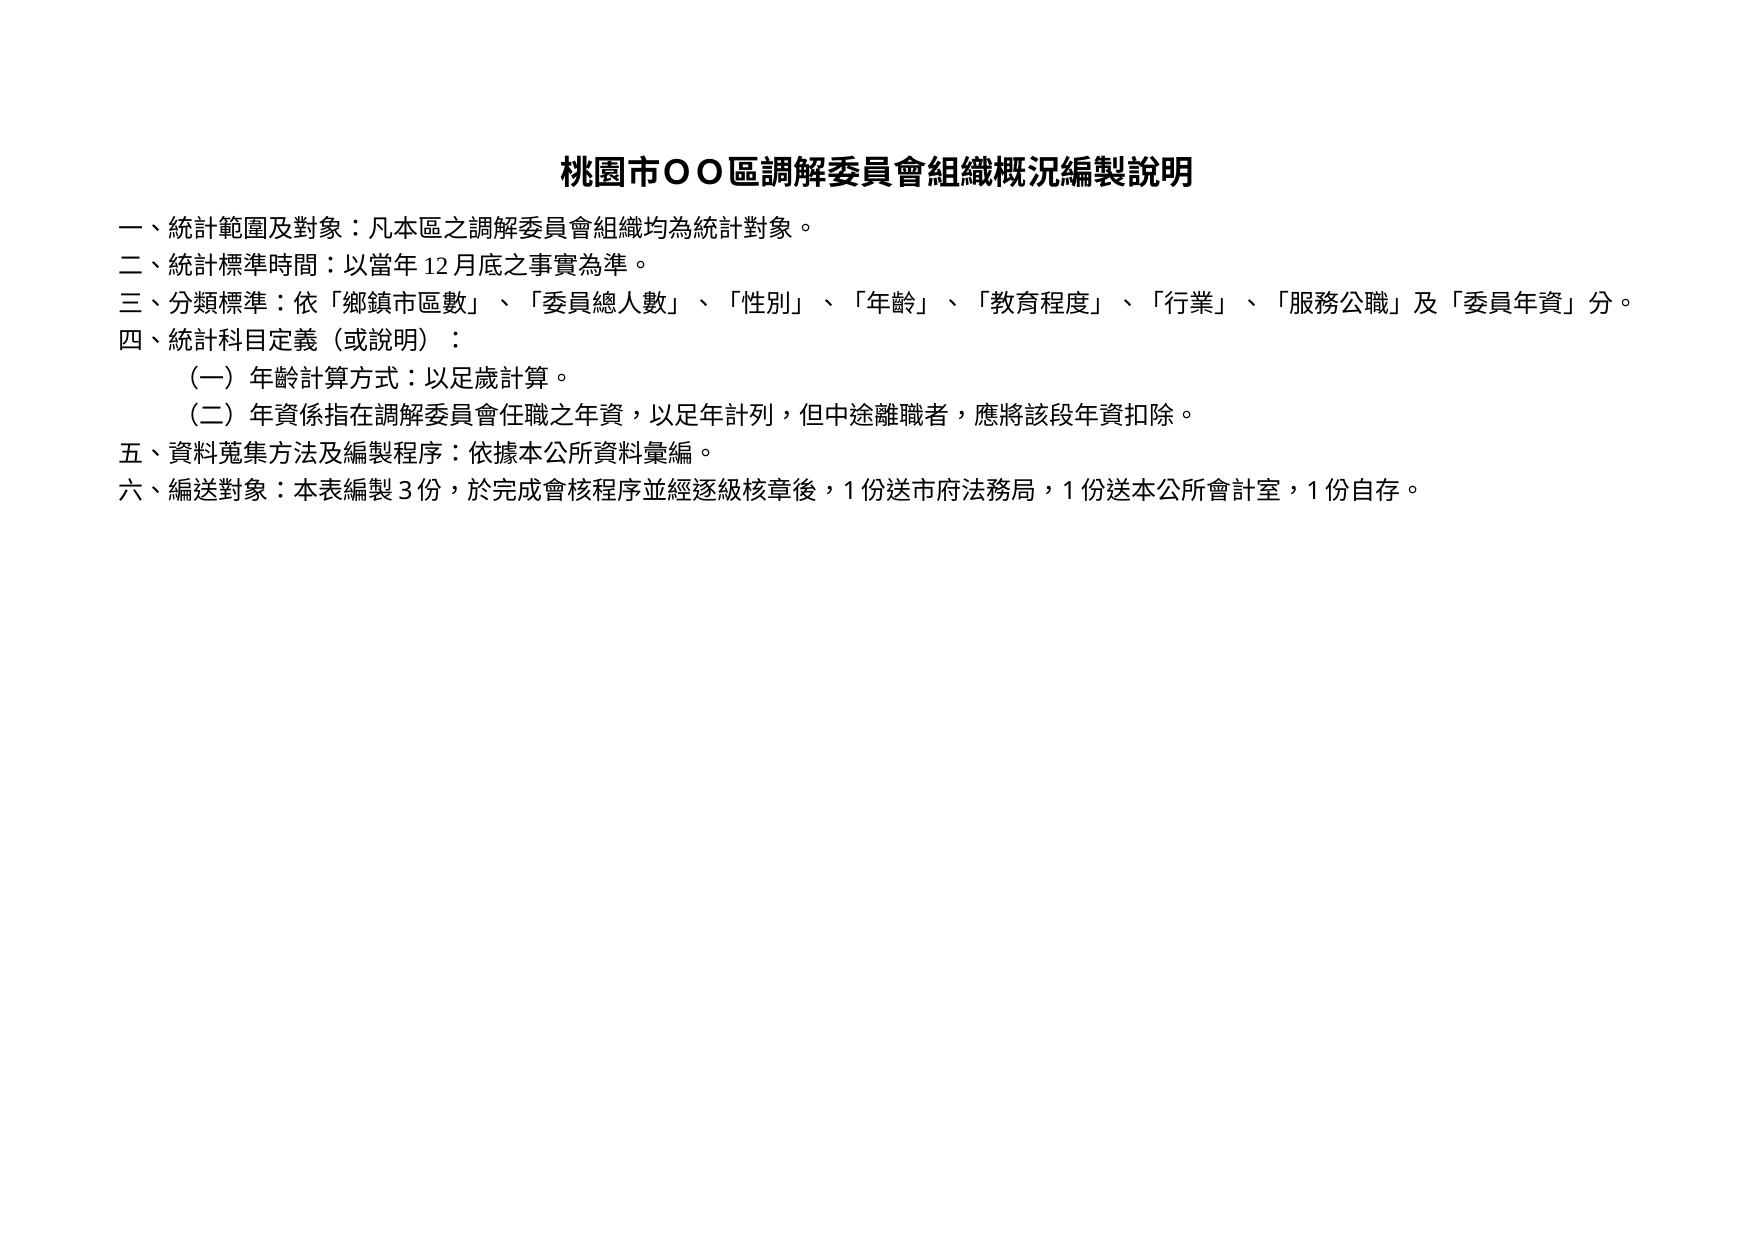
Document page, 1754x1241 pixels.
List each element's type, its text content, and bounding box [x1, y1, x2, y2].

text （一）年齡計算方式：以足歲計算。 [118, 358, 1636, 395]
text 四、統計科目定義（或說明）： [118, 320, 1636, 358]
text 二、統計標準時間：以當年12月底之事實為準。 [118, 245, 1636, 283]
text 三、分類標準：依「鄉鎮市區數」、「委員總人數」、「性別」、「年齡」、「教育程度」、「行業」、「服務公職」及「委員年資」分。 [118, 283, 1636, 320]
text 桃園市ＯＯ區調解委員會組織概況編製說明 [118, 133, 1636, 208]
text 五、資料蒐集方法及編製程序：依據本公所資料彙編。 [118, 433, 1636, 470]
text 六、編送對象：本表編製3份，於完成會核程序並經逐級核章後，1份送市府法務局，1份送本公所會計室，1份自存。 [118, 470, 1636, 508]
text 一、統計範圍及對象：凡本區之調解委員會組織均為統計對象。 [118, 208, 1636, 245]
text （二）年資係指在調解委員會任職之年資，以足年計列，但中途離職者，應將該段年資扣除。 [118, 395, 1636, 433]
